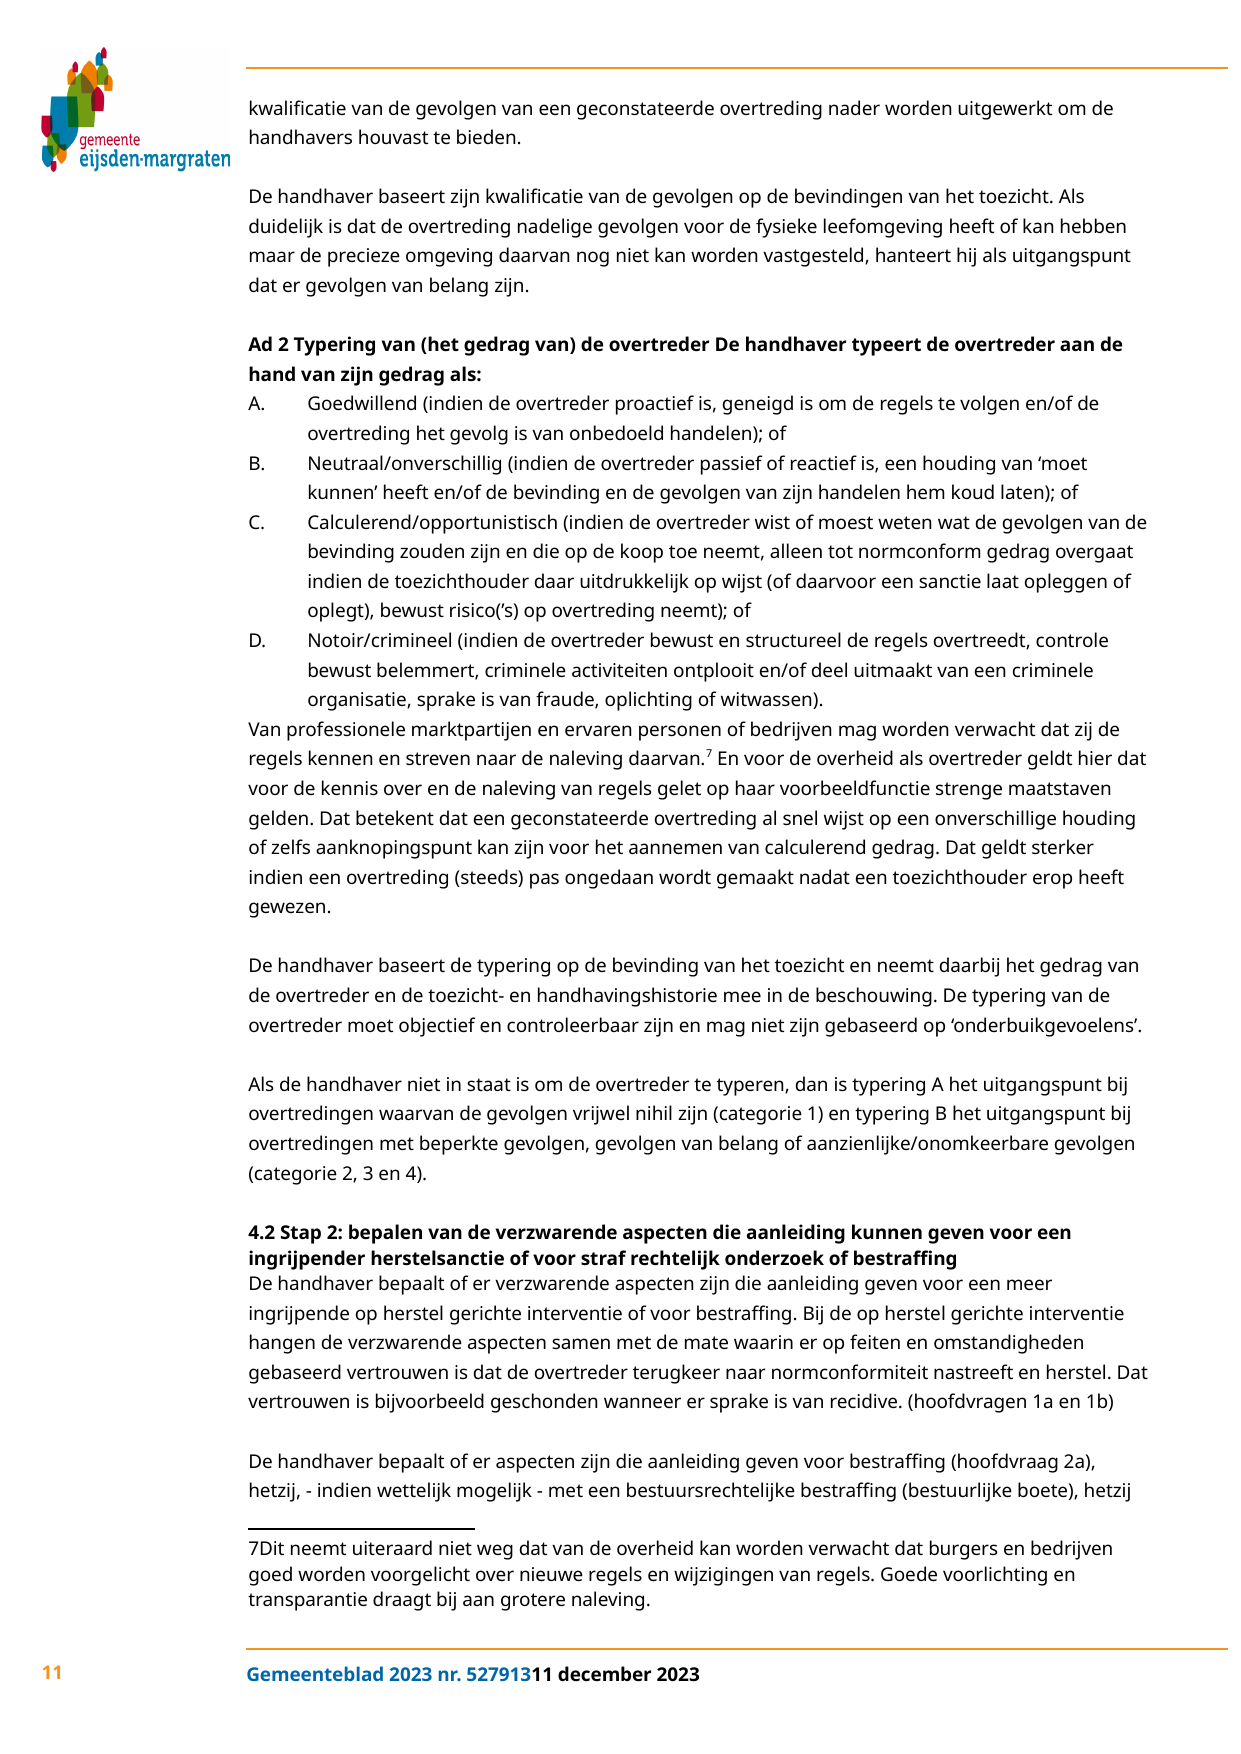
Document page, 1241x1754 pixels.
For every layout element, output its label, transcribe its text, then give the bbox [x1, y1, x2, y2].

text kwalificatie van de gevolgen van een geconstateerde overtreding nader worden uitgewerkt om de handhavers houvast te bieden. [248, 95, 1152, 150]
text De handhaver baseert zijn kwalificatie van de gevolgen op de bevindingen van het toezicht. Als duidelijk is dat de overtreding nadelige gevolgen voor de fysieke leefomgeving heeft of kan hebben maar de precieze omgeving daarvan nog niet kan worden vastgesteld, hanteert hij als uitgangspunt dat er gevolgen van belang zijn. [248, 183, 1152, 298]
text Van professionele marktpartijen en ervaren personen of bedrijven mag worden verwacht dat zij de regels kennen en streven naar de naleving daarvan. En voor de overheid als overtreder geldt hier dat voor de kennis over en de naleving van regels gelet op haar voorbeeldfunctie strenge maatstaven gelden. Dat betekent dat een geconstateerde overtreding al snel wijst op een onverschillige houding of zelfs aanknopingspunt kan zijn voor het aannemen van calculerend gedrag. Dat geldt sterker indien een overtreding (steeds) pas ongedaan wordt gemaakt nadat een toezichthouder erop heeft gewezen. [248, 716, 1152, 919]
text Dit neemt uiteraard niet weg dat van de overheid kan worden verwacht dat burgers en bedrijven goed worden voorgelicht over nieuwe regels en wijzigingen van regels. Goede voorlichting en transparantie draagt bij aan grotere naleving. [248, 1535, 1152, 1612]
picture [41, 47, 231, 172]
text De handhaver bepaalt of er verzwarende aspecten zijn die aanleiding geven voor een meer ingrijpende op herstel gerichte interventie of voor bestraffing. Bij de op herstel gerichte interventie hangen de verzwarende aspecten samen met de mate waarin er op feiten en omstandigheden gebaseerd vertrouwen is dat de overtreder terugkeer naar normconformiteit nastreeft en herstel. Dat vertrouwen is bijvoorbeeld geschonden wanneer er sprake is van recidive. (hoofdvragen 1a en 1b) [248, 1270, 1152, 1414]
text De handhaver bepaalt of er aspecten zijn die aanleiding geven voor bestraffing (hoofdvraag 2a), hetzij, - indien wettelijk mogelijk - met een bestuursrechtelijke bestraffing (bestuurlijke boete), hetzij [248, 1448, 1152, 1503]
text Als de handhaver niet in staat is om de overtreder te typeren, dan is typering A het uitgangspunt bij overtredingen waarvan de gevolgen vrijwel nihil zijn (categorie 1) en typering B het uitgangspunt bij overtredingen met beperkte gevolgen, gevolgen van belang of aanzienlijke/onomkeerbare gevolgen (categorie 2, 3 en 4). [248, 1071, 1152, 1186]
list Goedwillend (indien de overtreder proactief is, geneigd is om de regels te volgen en/of de overtreding het gevolg is van onbedoeld handelen); of [248, 391, 1152, 446]
text 4.2 Stap 2: bepalen van de verzwarende aspecten die aanleiding kunnen geven voor een ingrijpender herstelsanctie of voor straf rechtelijk onderzoek of bestraffing [248, 1219, 1152, 1270]
text Ad 2 Typering van (het gedrag van) de overtreder De handhaver typeert de overtreder aan de hand van zijn gedrag als: [248, 331, 1152, 387]
text De handhaver baseert de typering op de bevinding van het toezicht en neemt daarbij het gedrag van de overtreder en de toezicht- en handhavingshistorie mee in de beschouwing. De typering van de overtreder moet objectief en controleerbaar zijn en mag niet zijn gebaseerd op ‘onderbuikgevoelens’. [248, 953, 1152, 1038]
list Neutraal/onverschillig (indien de overtreder passief of reactief is, een houding van ‘moet kunnen’ heeft en/of de bevinding en de gevolgen van zijn handelen hem koud laten); of [248, 450, 1152, 505]
list Notoir/crimineel (indien de overtreder bewust en structureel de regels overtreedt, controle bewust belemmert, criminele activiteiten ontplooit en/of deel uitmaakt van een criminele organisatie, sprake is van fraude, oplichting of witwassen). [248, 627, 1152, 712]
list Calculerend/opportunistisch (indien de overtreder wist of moest weten wat de gevolgen van de bevinding zouden zijn en die op de koop toe neemt, alleen tot normconform gedrag overgaat indien de toezichthouder daar uitdrukkelijk op wijst (of daarvoor een sanctie laat opleggen of oplegt), bewust risico(’s) op overtreding neemt); of [248, 509, 1152, 623]
